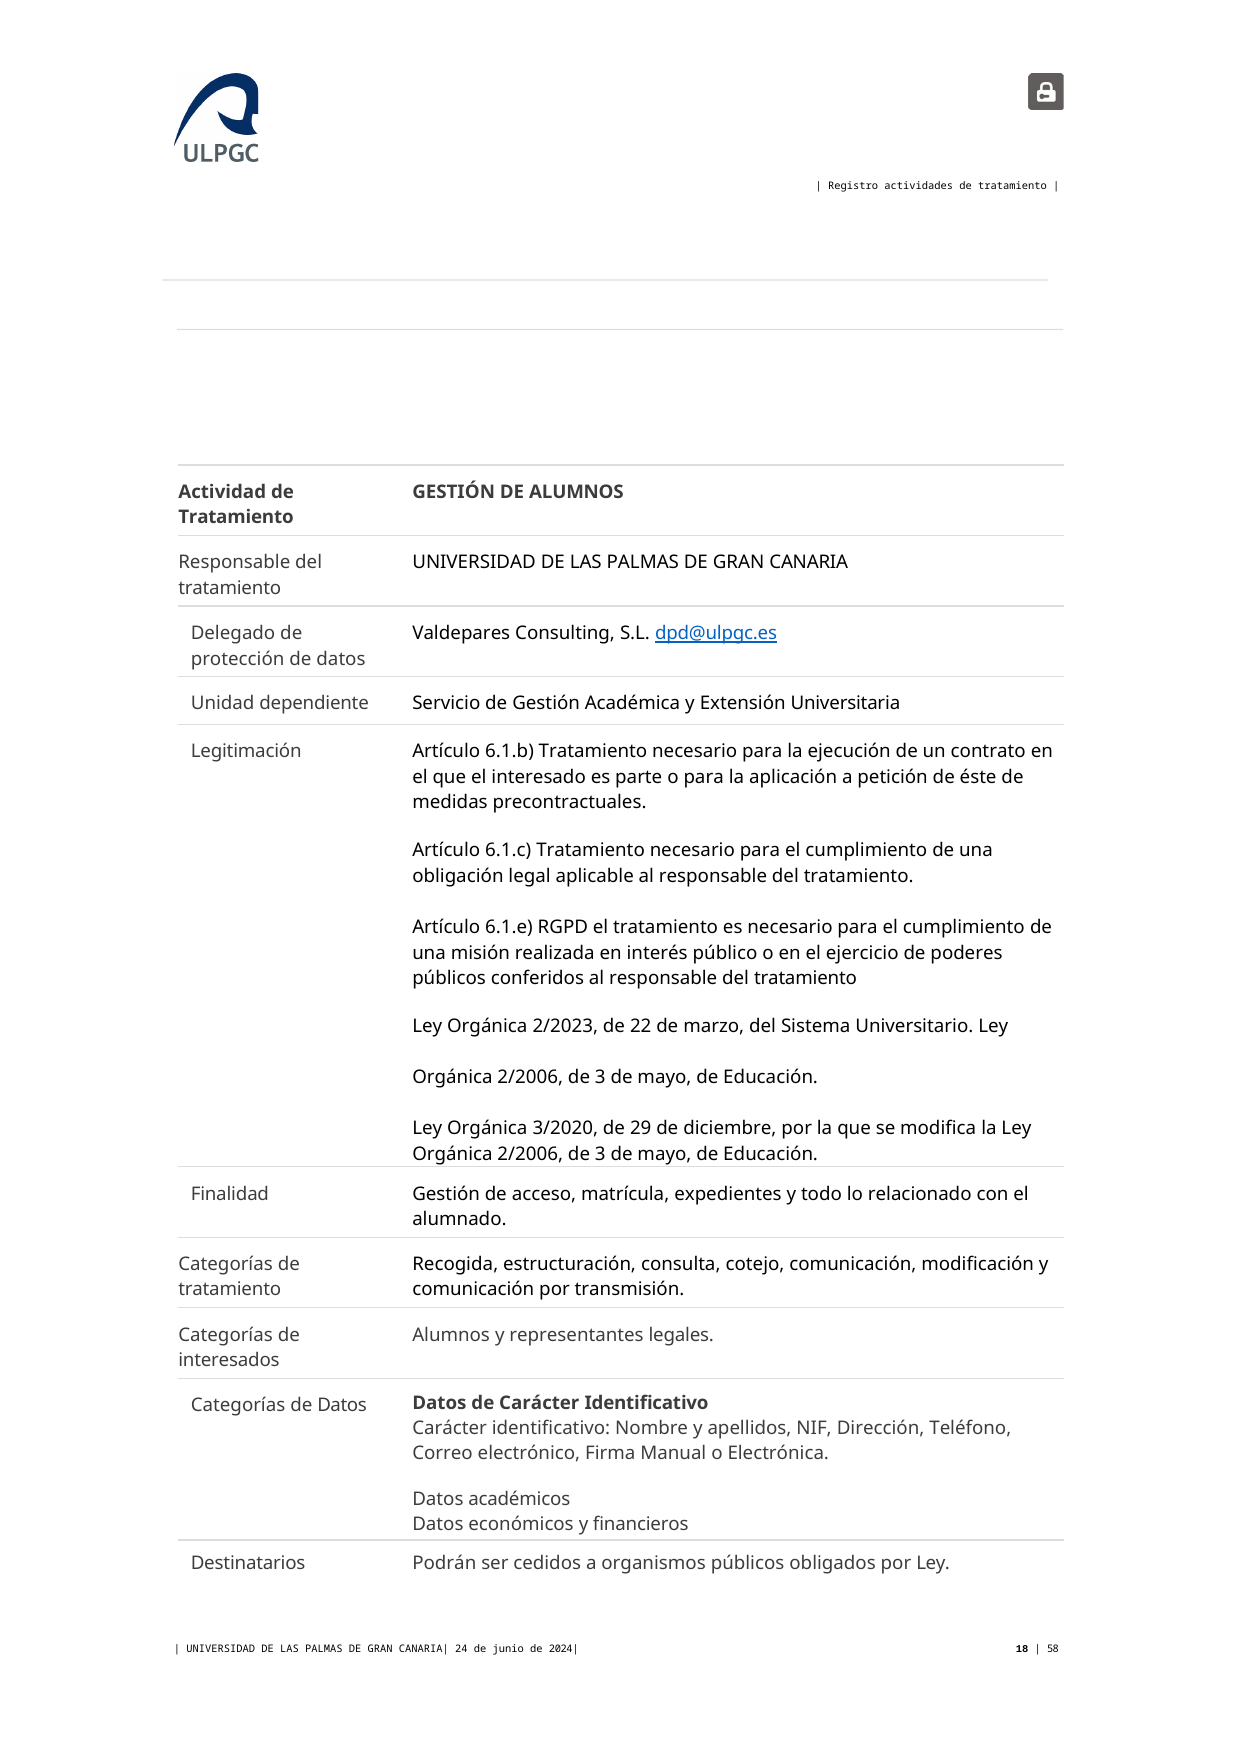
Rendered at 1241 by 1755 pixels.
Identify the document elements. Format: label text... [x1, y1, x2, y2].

table_cell Podrán ser cedidos a organismos públicos obligados por Ley. [397, 1541, 1064, 1574]
table_cell Recogida, estructuración, consulta, cotejo, comunicación, modificación y comunicación por transmisión. [397, 1238, 1064, 1307]
table_cell Delegado de protección de datos [178, 607, 397, 676]
table_cell Alumnos y representantes legales. [397, 1308, 1064, 1377]
table_cell Datos de Carácter Identificativo Carácter identificativo: Nombre y apellidos, NIF, Dirección, Teléfono, Correo electrónico, Firma Manual o Electrónica. Datos académicos Datos económicos y financieros [397, 1379, 1064, 1539]
table_cell Categorías de Datos [178, 1379, 397, 1539]
table_cell Categorías de tratamiento [178, 1238, 397, 1307]
table_cell Unidad dependiente [178, 677, 397, 723]
table_cell UNIVERSIDAD DE LAS PALMAS DE GRAN CANARIA [397, 536, 1064, 605]
table_cell Artículo 6.1.b) Tratamiento necesario para la ejecución de un contrato en el que el interesado es parte o para la aplicación a petición de éste de medidas precontractuales. Artículo 6.1.c) Tratamiento necesario para el cumplimiento de una obligación legal aplicable al responsable del tratamiento. Artículo 6.1.e) RGPD el tratamiento es necesario para el cumplimiento de una misión realizada en interés público o en el ejercicio de poderes públicos conferidos al responsable del tratamiento Ley Orgánica 2/2023, de 22 de marzo, del Sistema Universitario. Ley Orgánica 2/2006, de 3 de mayo, de Educación. Ley Orgánica 3/2020, de 29 de diciembre, por la que se modifica la Ley Orgánica 2/2006, de 3 de mayo, de Educación. [397, 725, 1064, 1166]
table_cell Finalidad [178, 1167, 397, 1236]
table_header GESTIÓN DE ALUMNOS [397, 466, 1064, 535]
table_cell Servicio de Gestión Académica y Extensión Universitaria [397, 677, 1064, 723]
table_cell Responsable del tratamiento [178, 536, 397, 605]
table_cell Gestión de acceso, matrícula, expedientes y todo lo relacionado con el alumnado. [397, 1167, 1064, 1236]
table_cell Categorías de interesados [178, 1308, 397, 1377]
table_header Actividad de Tratamiento [178, 466, 397, 535]
table_cell Destinatarios [178, 1541, 397, 1574]
table_cell Legitimación [178, 725, 397, 1166]
table_cell Valdepares Consulting, S.L. dpd@ulpgc.es [397, 607, 1064, 676]
